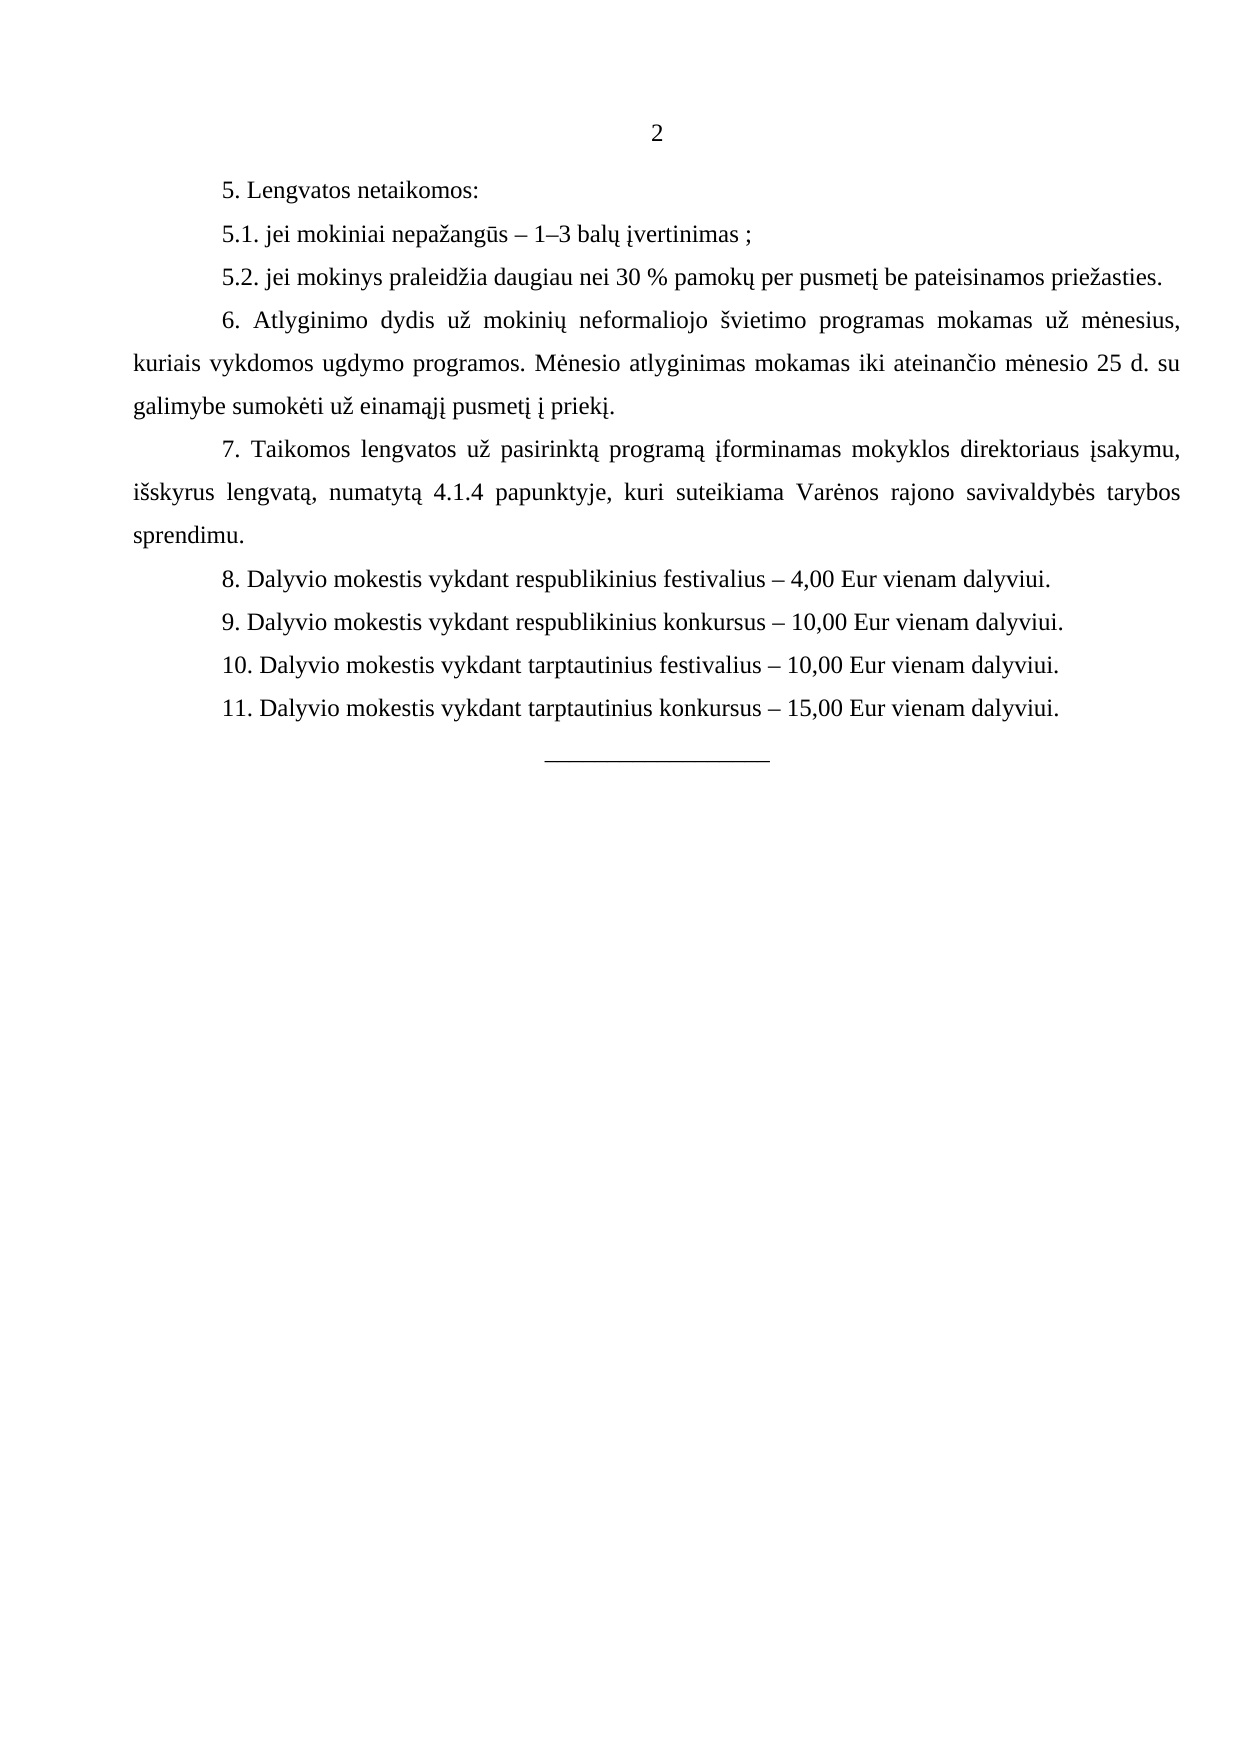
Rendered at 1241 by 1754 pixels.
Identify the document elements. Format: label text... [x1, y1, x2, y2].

text 9. Dalyvio mokestis vykdant respublikinius konkursus – 10,00 Eur vienam dalyviui. [133, 607, 1181, 636]
text 6. Atlyginimo dydis už mokinių neformaliojo švietimo programas mokamas už mėnesius, kuriais vykdomos ugdymo programos. Mėnesio atlyginimas mokamas iki ateinančio mėnesio 25 d. su galimybe sumokėti už einamąjį pusmetį į priekį. [133, 305, 1181, 420]
text 8. Dalyvio mokestis vykdant respublikinius festivalius – 4,00 Eur vienam dalyviui. [133, 564, 1181, 592]
text __________________ [133, 736, 1181, 765]
text 10. Dalyvio mokestis vykdant tarptautinius festivalius – 10,00 Eur vienam dalyviui. [133, 650, 1181, 679]
text 5. Lengvatos netaikomos: [133, 176, 1181, 204]
text 5.1. jei mokiniai nepažangūs – 1–3 balų įvertinimas ; [133, 219, 1181, 247]
text 5.2. jei mokinys praleidžia daugiau nei 30 % pamokų per pusmetį be pateisinamos priežasties. [133, 262, 1181, 291]
text 7. Taikomos lengvatos už pasirinktą programą įforminamas mokyklos direktoriaus įsakymu, išskyrus lengvatą, numatytą 4.1.4 papunktyje, kuri suteikiama Varėnos rajono savivaldybės tarybos sprendimu. [133, 434, 1181, 549]
text 11. Dalyvio mokestis vykdant tarptautinius konkursus – 15,00 Eur vienam dalyviui. [133, 693, 1181, 722]
